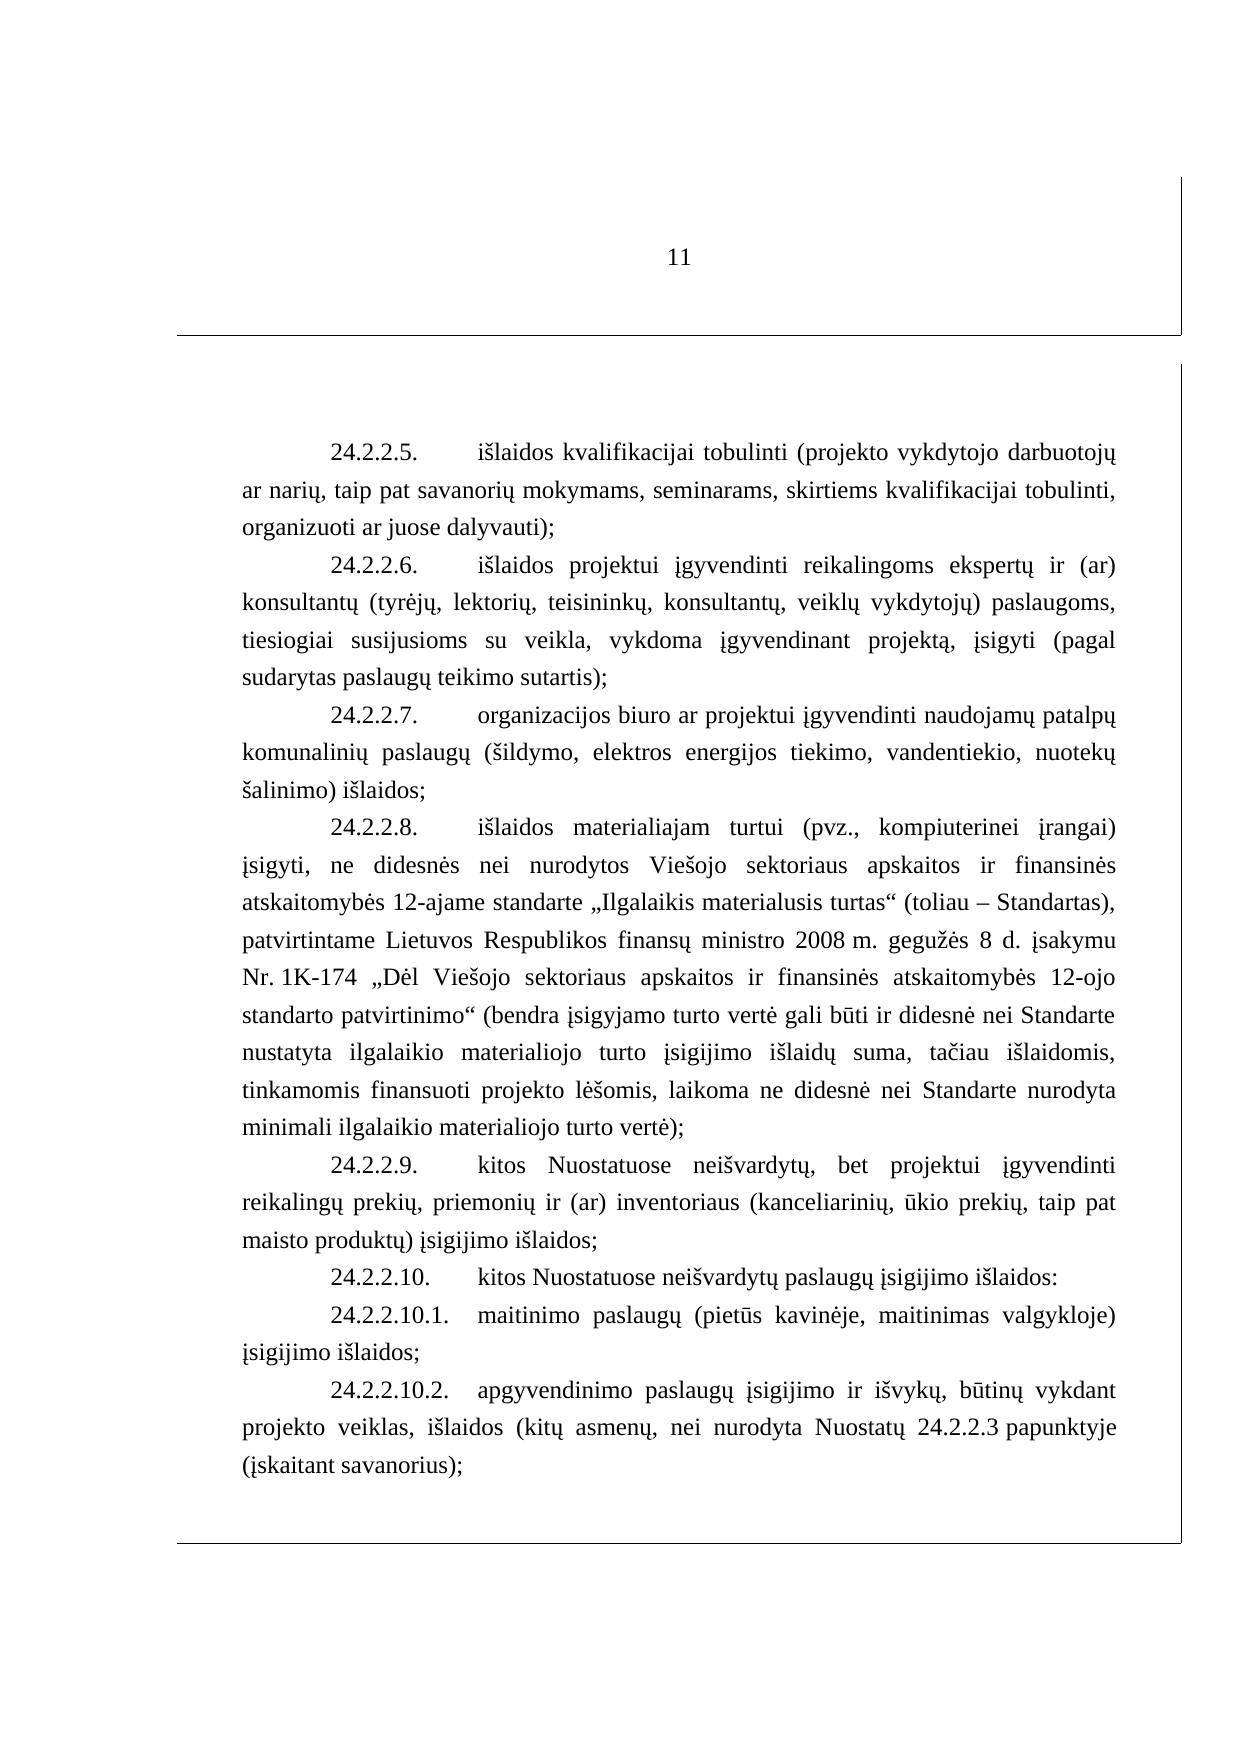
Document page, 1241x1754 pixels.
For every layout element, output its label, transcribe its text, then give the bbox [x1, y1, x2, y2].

text 24.2.2.9. kitos Nuostatuose neišvardytų, bet projektui įgyvendinti reikalingų prekių, priemonių ir (ar) inventoriaus (kanceliarinių, ūkio prekių, taip pat maisto produktų) įsigijimo išlaidos; [177, 1141, 1181, 1253]
text 24.2.2.10.1. maitinimo paslaugų (pietūs kavinėje, maitinimas valgykloje) įsigijimo išlaidos; [177, 1291, 1181, 1366]
text 24.2.2.6. išlaidos projektui įgyvendinti reikalingoms ekspertų ir (ar) konsultantų (tyrėjų, lektorių, teisininkų, konsultantų, veiklų vykdytojų) paslaugoms, tiesiogiai susijusioms su veikla, vykdoma įgyvendinant projektą, įsigyti (pagal sudarytas paslaugų teikimo sutartis); [177, 541, 1181, 691]
text 24.2.2.10. kitos Nuostatuose neišvardytų paslaugų įsigijimo išlaidos: [177, 1253, 1181, 1291]
text 24.2.2.10.2. apgyvendinimo paslaugų įsigijimo ir išvykų, būtinų vykdant projekto veiklas, išlaidos (kitų asmenų, nei nurodyta Nuostatų 24.2.2.3 papunktyje (įskaitant savanorius); [177, 1366, 1181, 1543]
text 24.2.2.7. organizacijos biuro ar projektui įgyvendinti naudojamų patalpų komunalinių paslaugų (šildymo, elektros energijos tiekimo, vandentiekio, nuotekų šalinimo) išlaidos; [177, 691, 1181, 803]
text 24.2.2.5. išlaidos kvalifikacijai tobulinti (projekto vykdytojo darbuotojų ar narių, taip pat savanorių mokymams, seminarams, skirtiems kvalifikacijai tobulinti, organizuoti ar juose dalyvauti); [177, 364, 1181, 541]
text 24.2.2.8. išlaidos materialiajam turtui (pvz., kompiuterinei įrangai) įsigyti, ne didesnės nei nurodytos Viešojo sektoriaus apskaitos ir finansinės atskaitomybės 12-ajame standarte „Ilgalaikis materialusis turtas“ (toliau – Standartas), patvirtintame Lietuvos Respublikos finansų ministro 2008 m. gegužės 8 d. įsakymu Nr. 1K-174 „Dėl Viešojo sektoriaus apskaitos ir finansinės atskaitomybės 12-ojo standarto patvirtinimo“ (bendra įsigyjamo turto vertė gali būti ir didesnė nei Standarte nustatyta ilgalaikio materialiojo turto įsigijimo išlaidų suma, tačiau išlaidomis, tinkamomis finansuoti projekto lėšomis, laikoma ne didesnė nei Standarte nurodyta minimali ilgalaikio materialiojo turto vertė); [177, 803, 1181, 1141]
